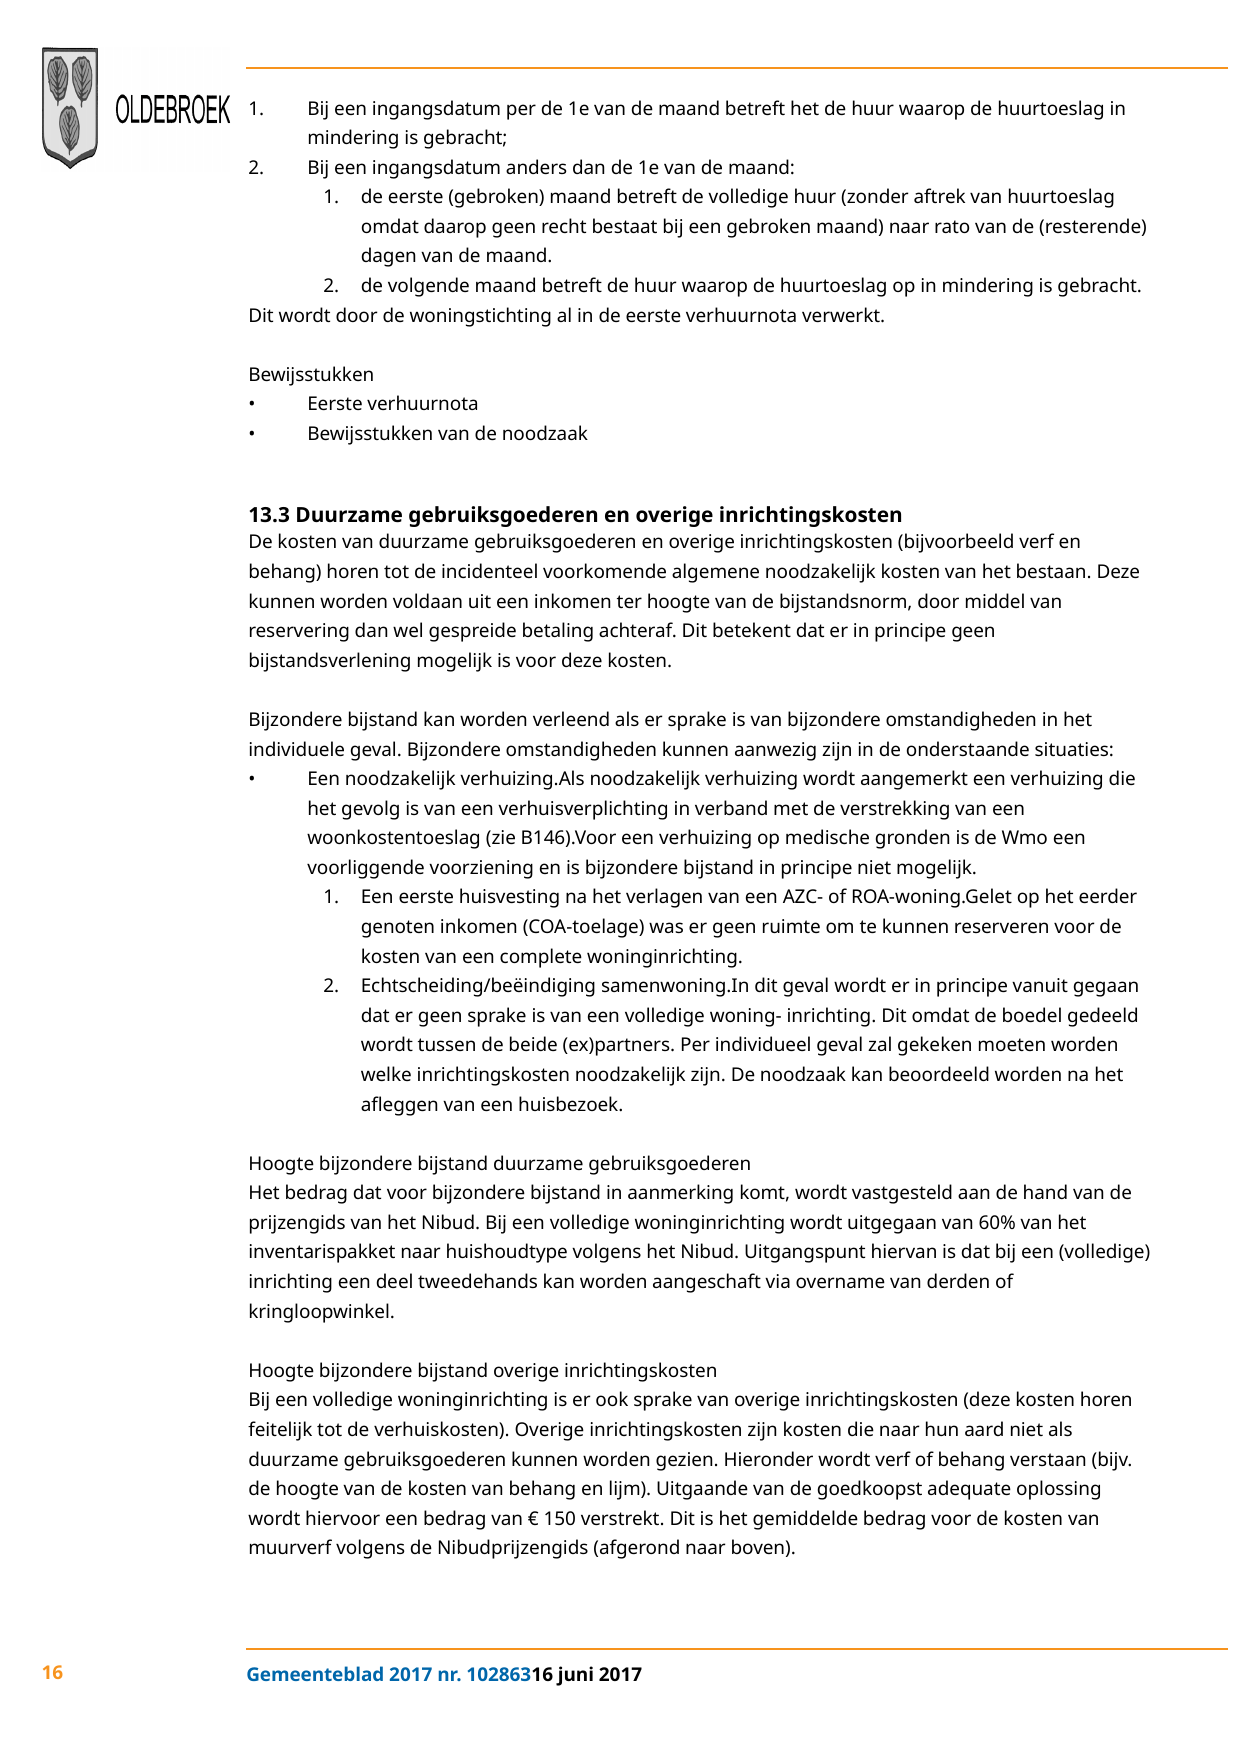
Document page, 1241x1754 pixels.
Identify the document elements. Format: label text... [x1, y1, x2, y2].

text Dit wordt door de woningstichting al in de eerste verhuurnota verwerkt. [248, 302, 1152, 328]
list Bij een ingangsdatum anders dan de 1e van de maand: [248, 154, 1152, 180]
text Hoogte bijzondere bijstand overige inrichtingskosten [248, 1357, 1152, 1383]
text 13.3 Duurzame gebruiksgoederen en overige inrichtingskosten [248, 500, 1152, 529]
text Bewijsstukken [248, 361, 1152, 387]
picture [41, 47, 231, 172]
list de volgende maand betreft de huur waarop de huurtoeslag op in mindering is gebracht. [323, 272, 1152, 298]
text Bijzondere bijstand kan worden verleend als er sprake is van bijzondere omstandigheden in het individuele geval. Bijzondere omstandigheden kunnen aanwezig zijn in de onderstaande situaties: [248, 706, 1152, 761]
list Bij een ingangsdatum per de 1e van de maand betreft het de huur waarop de huurtoeslag in mindering is gebracht; [248, 95, 1152, 150]
text Het bedrag dat voor bijzondere bijstand in aanmerking komt, wordt vastgesteld aan de hand van de prijzengids van het Nibud. Bij een volledige woninginrichting wordt uitgegaan van 60% van het inventarispakket naar huishoudtype volgens het Nibud. Uitgangspunt hiervan is dat bij een (volledige) inrichting een deel tweedehands kan worden aangeschaft via overname van derden of kringloopwinkel. [248, 1179, 1152, 1323]
list Een noodzakelijk verhuizing.Als noodzakelijk verhuizing wordt aangemerkt een verhuizing die het gevolg is van een verhuisverplichting in verband met de verstrekking van een woonkostentoeslag (zie B146).Voor een verhuizing op medische gronden is de Wmo een voorliggende voorziening en is bijzondere bijstand in principe niet mogelijk. [248, 765, 1152, 880]
list Eerste verhuurnota [248, 391, 1152, 416]
list Echtscheiding/beëindiging samenwoning.In dit geval wordt er in principe vanuit gegaan dat er geen sprake is van een volledige woning- inrichting. Dit omdat de boedel gedeeld wordt tussen de beide (ex)partners. Per individueel geval zal gekeken moeten worden welke inrichtingskosten noodzakelijk zijn. De noodzaak kan beoordeeld worden na het afleggen van een huisbezoek. [323, 972, 1152, 1116]
list Bewijsstukken van de noodzaak [248, 420, 1152, 446]
text Bij een volledige woninginrichting is er ook sprake van overige inrichtingskosten (deze kosten horen feitelijk tot de verhuiskosten). Overige inrichtingskosten zijn kosten die naar hun aard niet als duurzame gebruiksgoederen kunnen worden gezien. Hieronder wordt verf of behang verstaan (bijv. de hoogte van de kosten van behang en lijm). Uitgaande van de goedkoopst adequate oplossing wordt hiervoor een bedrag van € 150 verstrekt. Dit is het gemiddelde bedrag voor de kosten van muurverf volgens de Nibudprijzengids (afgerond naar boven). [248, 1387, 1152, 1560]
list Een eerste huisvesting na het verlagen van een AZC- of ROA-woning.Gelet op het eerder genoten inkomen (COA-toelage) was er geen ruimte om te kunnen reserveren voor de kosten van een complete woninginrichting. [323, 884, 1152, 968]
list de eerste (gebroken) maand betreft de volledige huur (zonder aftrek van huurtoeslag omdat daarop geen recht bestaat bij een gebroken maand) naar rato van de (resterende) dagen van de maand. [323, 183, 1152, 268]
text Hoogte bijzondere bijstand duurzame gebruiksgoederen [248, 1150, 1152, 1176]
text De kosten van duurzame gebruiksgoederen en overige inrichtingskosten (bijvoorbeeld verf en behang) horen tot de incidenteel voorkomende algemene noodzakelijk kosten van het bestaan. Deze kunnen worden voldaan uit een inkomen ter hoogte van de bijstandsnorm, door middel van reservering dan wel gespreide betaling achteraf. Dit betekent dat er in principe geen bijstandsverlening mogelijk is voor deze kosten. [248, 529, 1152, 673]
